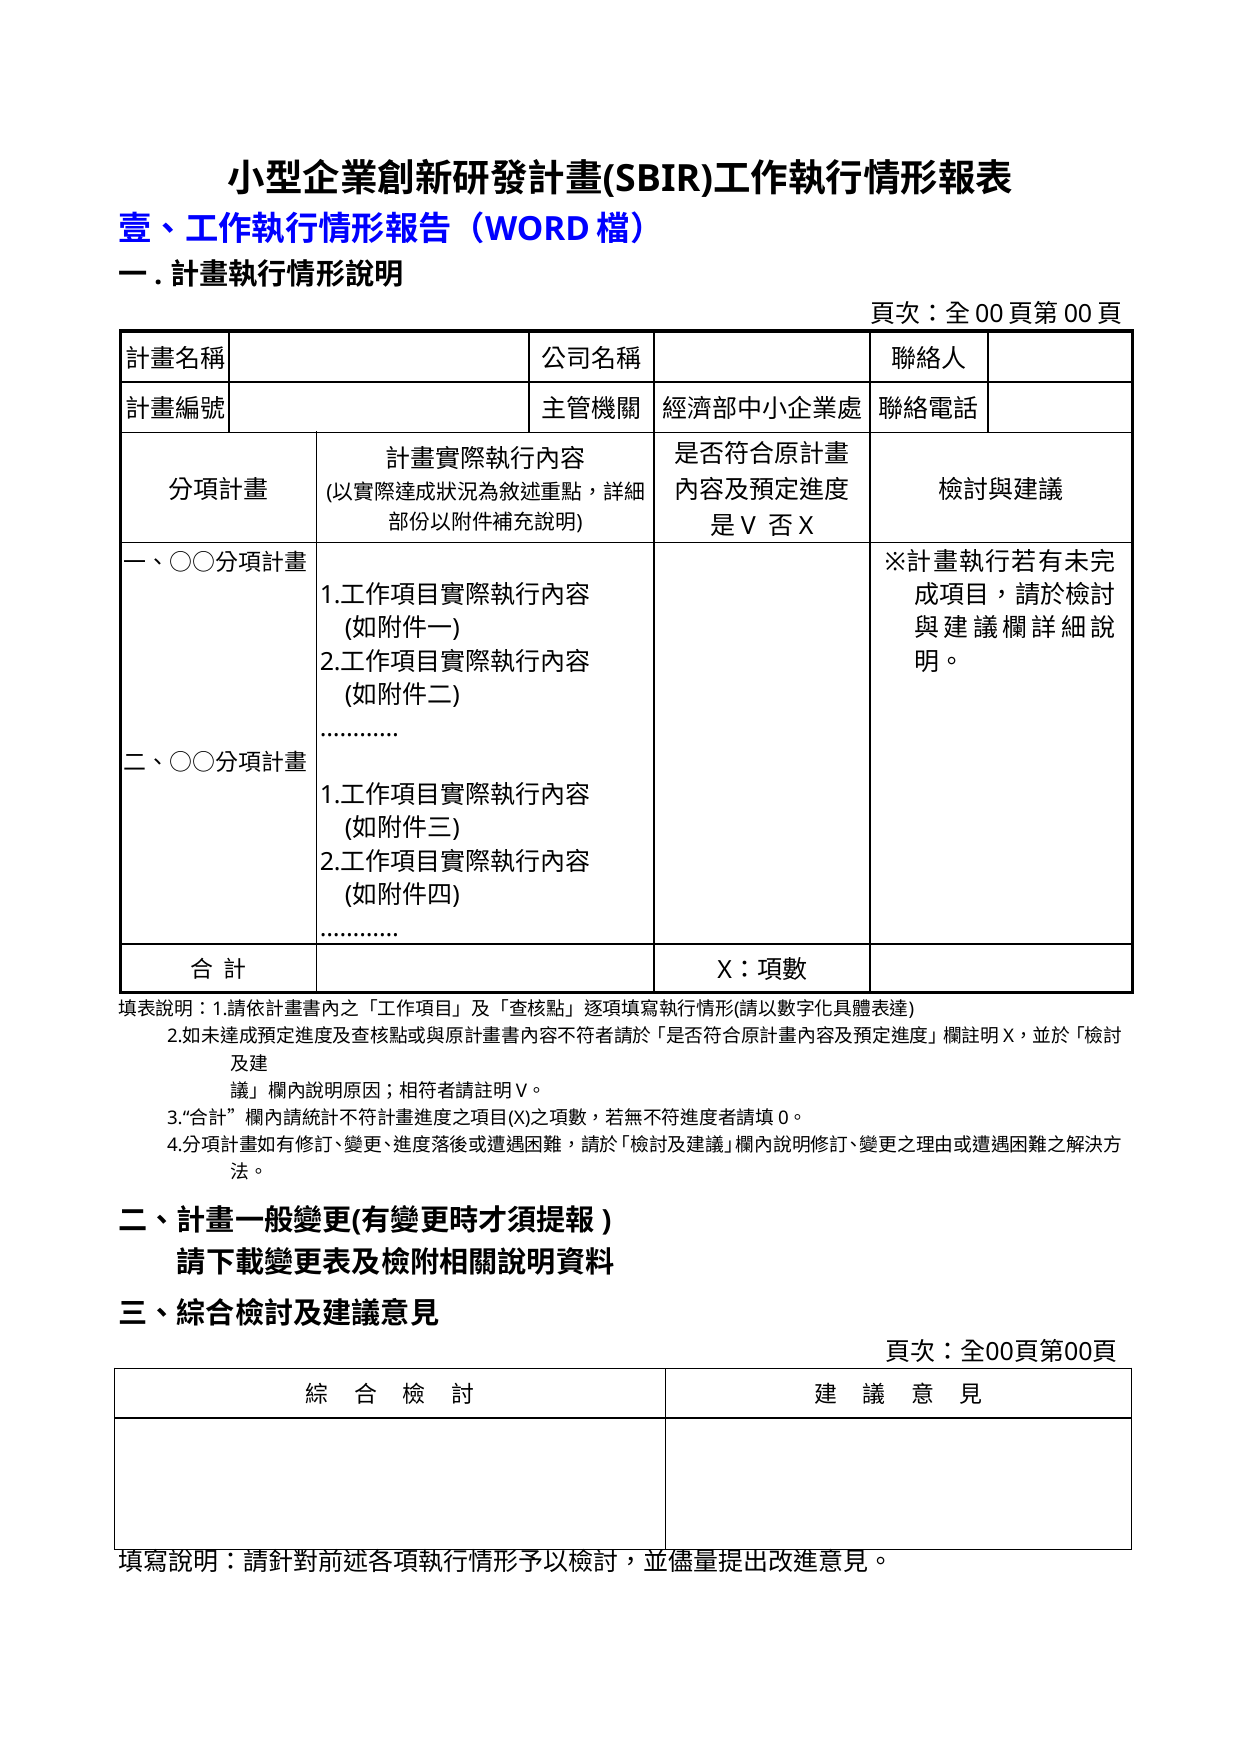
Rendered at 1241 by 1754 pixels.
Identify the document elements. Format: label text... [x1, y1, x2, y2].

text 請下載變更表及檢附相關說明資料 [118, 1239, 1122, 1281]
table_cell [666, 1419, 1131, 1549]
text 填表說明：1.請依計畫書內之「工作項目」及「查核點」逐項填寫執行情形(請以數字化具體表達) [118, 994, 1122, 1021]
table_cell [871, 945, 1131, 991]
text 填寫說明：請針對前述各項執行情形予以檢討，並儘量提出改進意見。 [118, 1550, 1122, 1575]
table_header 聯絡人 [871, 333, 987, 381]
table_cell [115, 1419, 665, 1549]
text 三、綜合檢討及建議意見 [118, 1294, 1122, 1331]
table_cell 是否符合原計畫 內容及預定進度 是V 否X [655, 433, 869, 542]
table_cell [989, 383, 1131, 431]
table_header [230, 333, 528, 381]
table_cell X：項數 [655, 945, 869, 991]
text 壹、工作執行情形報告（WORD檔） [118, 202, 1122, 251]
text 2.如未達成預定進度及查核點或與原計畫書內容不符者請於「是否符合原計畫內容及預定進度」欄註明X，並於「檢討及建 議」欄內說明原因；相符者請註明V。 [118, 1021, 1122, 1102]
table_cell 1.工作項目實際執行內容 (如附件一) 2.工作項目實際執行內容 (如附件二) ………… 1.工作項目實際執行內容 (如附件三) 2.工作項目實際執行內容 (如附件四) ………… [317, 543, 653, 943]
table_cell [655, 543, 869, 943]
text 頁次：全00頁第00頁 [118, 1331, 1117, 1367]
table_cell 主管機關 [530, 383, 653, 431]
table_cell 合 計 [122, 945, 316, 991]
table_header 建 議 意 見 [666, 1369, 1131, 1417]
table_cell 一、○○分項計畫 二、○○分項計畫 [122, 543, 316, 943]
text 二、計畫一般變更(有變更時才須提報 ) [118, 1197, 1122, 1239]
table_cell 經濟部中小企業處 [655, 383, 869, 431]
text 4.分項計畫如有修訂、變更、進度落後或遭遇困難，請於「檢討及建議」欄內說明修訂、變更之理由或遭遇困難之解決方法。 [118, 1130, 1122, 1184]
table_cell [317, 945, 653, 991]
table_cell 計畫實際執行內容 (以實際達成狀況為敘述重點，詳細部份以附件補充說明) [317, 433, 653, 542]
table_header 綜 合 檢 討 [115, 1369, 665, 1417]
table_cell 分項計畫 [122, 433, 316, 542]
text 頁次：全00頁第00頁 [118, 293, 1122, 329]
text 3.“合計”欄內請統計不符計畫進度之項目(X)之項數，若無不符進度者請填0。 [118, 1102, 1122, 1130]
table_cell [230, 383, 528, 431]
table_cell 聯絡電話 [871, 383, 987, 431]
table_header 計畫名稱 [122, 333, 228, 381]
table_cell 計畫編號 [122, 383, 228, 431]
table_cell ※計畫執行若有未完成項目，請於檢討與建議欄詳細說明。 [871, 543, 1131, 943]
table_header [989, 333, 1131, 381]
table_cell 檢討與建議 [871, 433, 1131, 542]
text 小型企業創新研發計畫(SBIR)工作執行情形報表 [118, 148, 1122, 202]
table_header [655, 333, 869, 381]
table_header 公司名稱 [530, 333, 653, 381]
text 一 . 計畫執行情形說明 [118, 251, 1122, 293]
